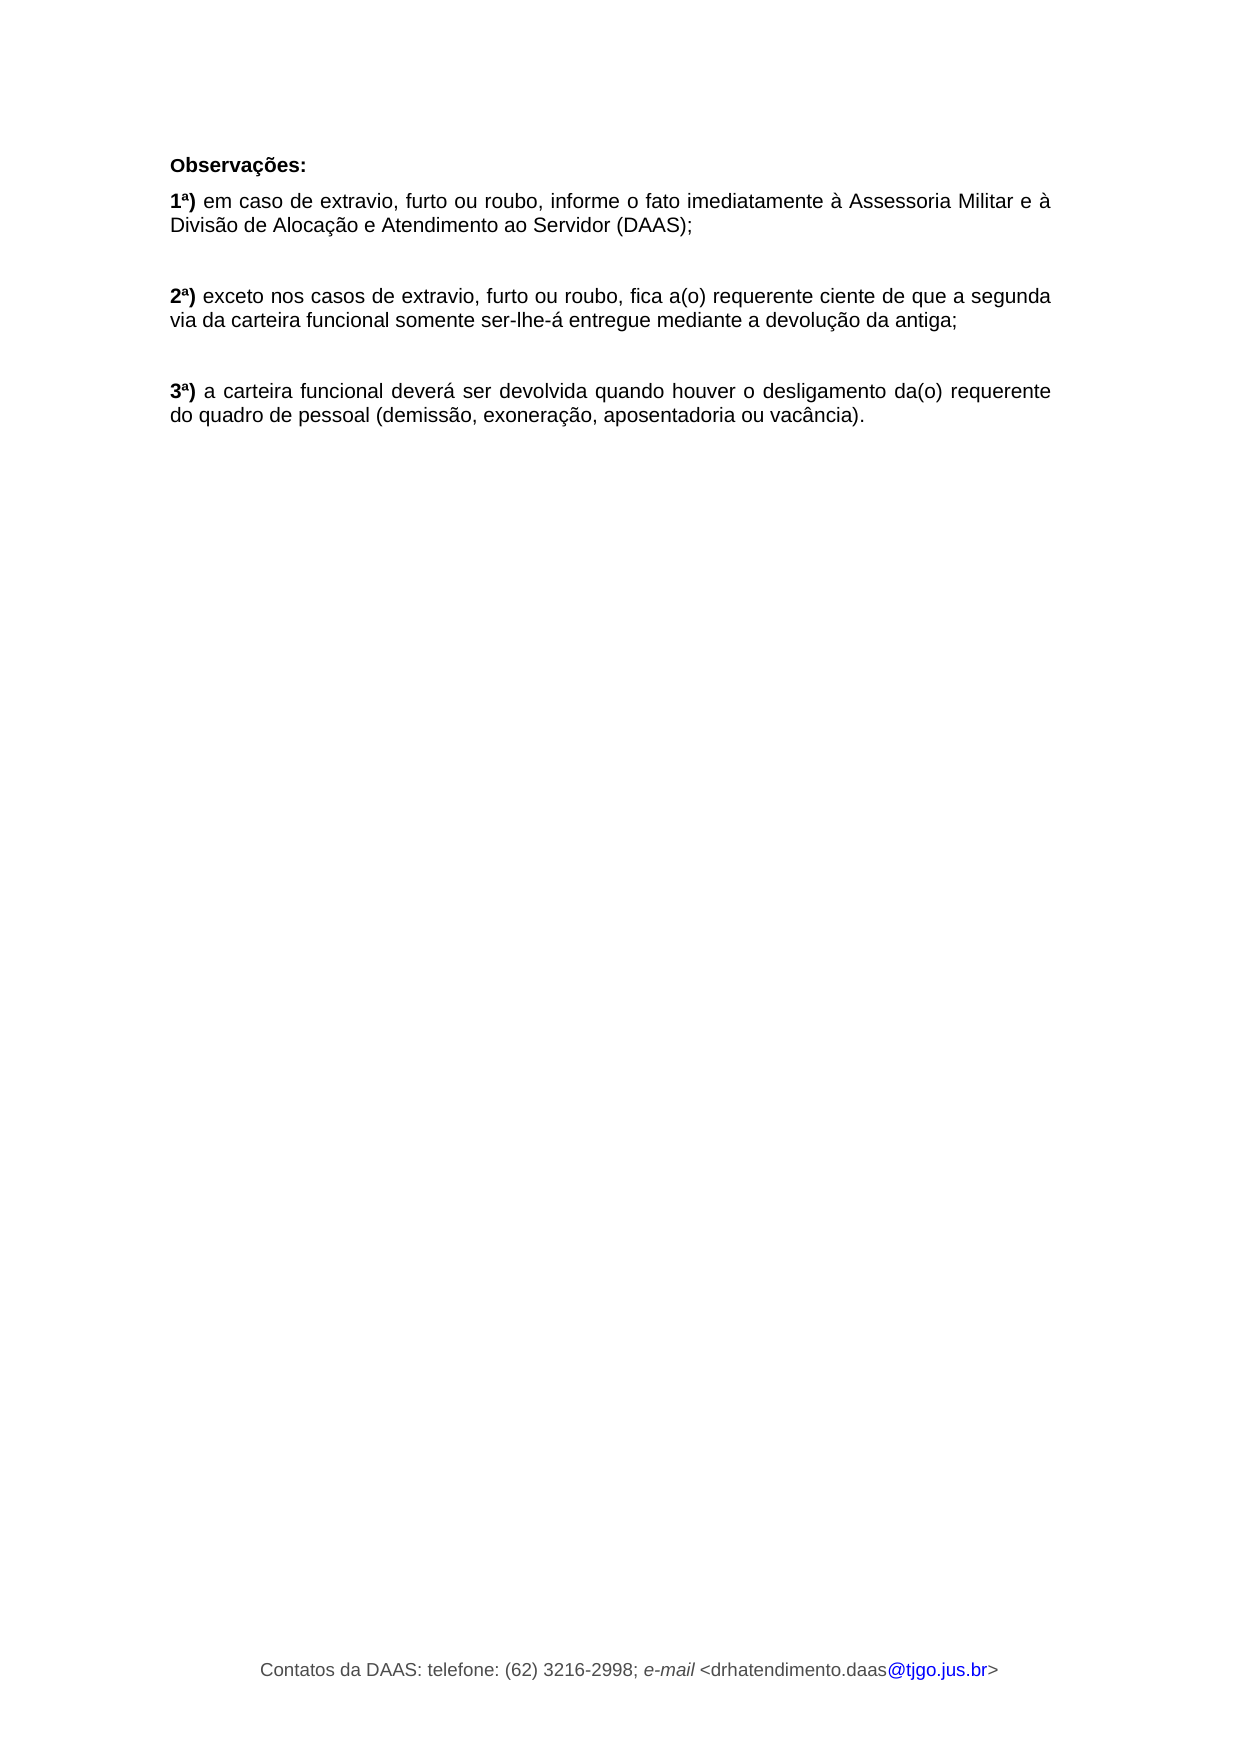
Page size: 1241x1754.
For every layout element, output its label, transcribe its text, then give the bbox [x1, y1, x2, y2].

text 3ª) a carteira funcional deverá ser devolvida quando houver o desligamento da(o) requerente do quadro de pessoal (demissão, exoneração, aposentadoria ou vacância). [170, 379, 1053, 427]
text 2ª) exceto nos casos de extravio, furto ou roubo, fica a(o) requerente ciente de que a segunda via da carteira funcional somente ser-lhe-á entregue mediante a devolução da antiga; [170, 284, 1053, 332]
text Observações: [170, 153, 1053, 177]
text 1ª) em caso de extravio, furto ou roubo, informe o fato imediatamente à Assessoria Militar e à Divisão de Alocação e Atendimento ao Servidor (DAAS); [170, 188, 1053, 236]
